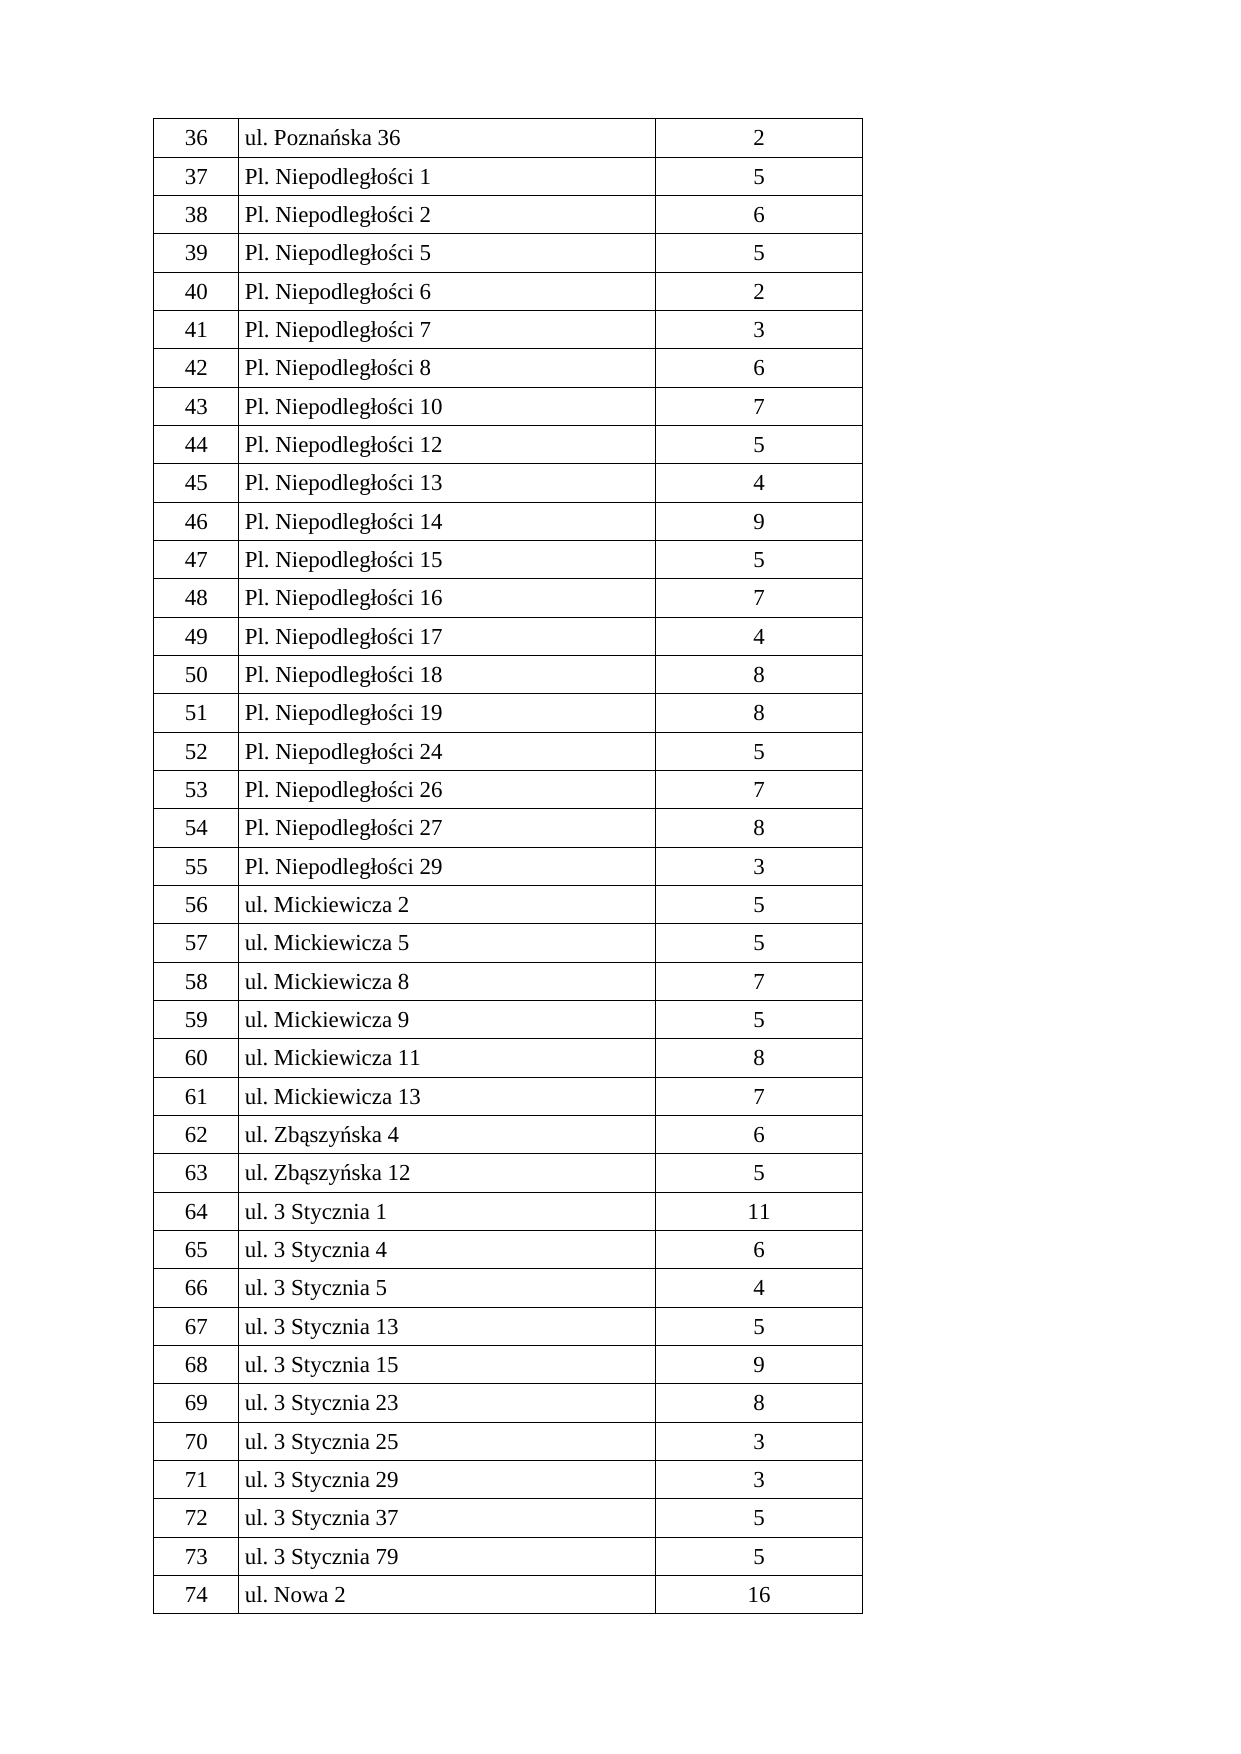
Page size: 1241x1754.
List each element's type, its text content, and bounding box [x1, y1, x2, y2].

table_cell ul. 3 Stycznia 13 [239, 1308, 655, 1345]
table_cell 59 [154, 1001, 238, 1038]
table_cell Pl. Niepodległości 2 [239, 196, 655, 233]
table_cell 67 [154, 1308, 238, 1345]
table_cell 44 [154, 426, 238, 463]
table_cell 62 [154, 1116, 238, 1153]
table_cell Pl. Niepodległości 17 [239, 618, 655, 655]
table_cell 54 [154, 809, 238, 846]
table_cell ul. Nowa 2 [239, 1576, 655, 1613]
table_cell 8 [656, 1039, 862, 1076]
table_cell ul. 3 Stycznia 29 [239, 1461, 655, 1498]
table_cell Pl. Niepodległości 18 [239, 656, 655, 693]
table_cell 55 [154, 848, 238, 885]
table_cell 8 [656, 809, 862, 846]
table_cell 5 [656, 733, 862, 770]
table_cell 46 [154, 503, 238, 540]
table_cell Pl. Niepodległości 8 [239, 349, 655, 386]
table_cell Pl. Niepodległości 27 [239, 809, 655, 846]
table_cell 11 [656, 1193, 862, 1230]
table_cell Pl. Niepodległości 6 [239, 273, 655, 310]
table_cell ul. Mickiewicza 13 [239, 1078, 655, 1115]
table_cell 5 [656, 541, 862, 578]
table_cell Pl. Niepodległości 15 [239, 541, 655, 578]
table_cell 36 [154, 119, 238, 156]
table_cell ul. 3 Stycznia 23 [239, 1384, 655, 1421]
table_cell 7 [656, 388, 862, 425]
table_cell 16 [656, 1576, 862, 1613]
table_cell 5 [656, 1154, 862, 1191]
table_cell Pl. Niepodległości 24 [239, 733, 655, 770]
table_cell 5 [656, 1308, 862, 1345]
table_cell 68 [154, 1346, 238, 1383]
table_cell 7 [656, 1078, 862, 1115]
table_cell ul. Mickiewicza 8 [239, 963, 655, 1000]
table_cell 7 [656, 579, 862, 616]
table_cell 42 [154, 349, 238, 386]
table_cell 5 [656, 1499, 862, 1536]
table_cell 57 [154, 924, 238, 961]
table_cell 7 [656, 963, 862, 1000]
table_cell 51 [154, 694, 238, 731]
table_cell 3 [656, 1461, 862, 1498]
table_cell 65 [154, 1231, 238, 1268]
table_cell 45 [154, 464, 238, 501]
table_cell 40 [154, 273, 238, 310]
table_cell 4 [656, 1269, 862, 1306]
table_cell 5 [656, 1001, 862, 1038]
table_cell 3 [656, 848, 862, 885]
table_cell ul. Zbąszyńska 12 [239, 1154, 655, 1191]
table_cell ul. 3 Stycznia 4 [239, 1231, 655, 1268]
table_cell ul. Mickiewicza 5 [239, 924, 655, 961]
table_cell 69 [154, 1384, 238, 1421]
table_cell Pl. Niepodległości 7 [239, 311, 655, 348]
table_cell 41 [154, 311, 238, 348]
table_cell 3 [656, 311, 862, 348]
table_cell 70 [154, 1423, 238, 1460]
table_cell 74 [154, 1576, 238, 1613]
table_cell 8 [656, 656, 862, 693]
table_cell ul. 3 Stycznia 15 [239, 1346, 655, 1383]
table_cell ul. 3 Stycznia 1 [239, 1193, 655, 1230]
table_cell 6 [656, 1231, 862, 1268]
table_cell 39 [154, 234, 238, 271]
table_cell ul. 3 Stycznia 25 [239, 1423, 655, 1460]
table_cell 7 [656, 771, 862, 808]
table_cell 2 [656, 119, 862, 156]
table_cell 53 [154, 771, 238, 808]
table_cell 5 [656, 1538, 862, 1575]
table_cell Pl. Niepodległości 19 [239, 694, 655, 731]
table_cell 8 [656, 694, 862, 731]
table_cell 50 [154, 656, 238, 693]
table_cell ul. Poznańska 36 [239, 119, 655, 156]
table_cell Pl. Niepodległości 10 [239, 388, 655, 425]
table_cell 6 [656, 1116, 862, 1153]
table_cell Pl. Niepodległości 14 [239, 503, 655, 540]
table_cell 8 [656, 1384, 862, 1421]
table_cell 4 [656, 464, 862, 501]
table_cell ul. 3 Stycznia 5 [239, 1269, 655, 1306]
table_cell 72 [154, 1499, 238, 1536]
table_cell 5 [656, 886, 862, 923]
table_cell 5 [656, 234, 862, 271]
table_cell 48 [154, 579, 238, 616]
table_cell ul. Mickiewicza 2 [239, 886, 655, 923]
table_cell Pl. Niepodległości 12 [239, 426, 655, 463]
table_cell 9 [656, 503, 862, 540]
table_cell 73 [154, 1538, 238, 1575]
table_cell 58 [154, 963, 238, 1000]
table_cell 61 [154, 1078, 238, 1115]
table_cell Pl. Niepodległości 13 [239, 464, 655, 501]
table_cell 6 [656, 196, 862, 233]
table_cell 5 [656, 426, 862, 463]
table_cell 47 [154, 541, 238, 578]
table_cell ul. Mickiewicza 11 [239, 1039, 655, 1076]
table_cell 9 [656, 1346, 862, 1383]
table_cell 5 [656, 924, 862, 961]
table_cell ul. 3 Stycznia 37 [239, 1499, 655, 1536]
table_cell 64 [154, 1193, 238, 1230]
table_cell Pl. Niepodległości 29 [239, 848, 655, 885]
table_cell 6 [656, 349, 862, 386]
table_cell Pl. Niepodległości 5 [239, 234, 655, 271]
table_cell 60 [154, 1039, 238, 1076]
table_cell ul. 3 Stycznia 79 [239, 1538, 655, 1575]
table_cell Pl. Niepodległości 1 [239, 158, 655, 195]
table_cell 71 [154, 1461, 238, 1498]
table_cell Pl. Niepodległości 16 [239, 579, 655, 616]
table_cell 38 [154, 196, 238, 233]
table_cell 2 [656, 273, 862, 310]
table_cell 66 [154, 1269, 238, 1306]
table_cell 52 [154, 733, 238, 770]
table_cell 4 [656, 618, 862, 655]
table_cell 63 [154, 1154, 238, 1191]
table_cell 56 [154, 886, 238, 923]
table_cell 5 [656, 158, 862, 195]
table_cell 43 [154, 388, 238, 425]
table_cell ul. Zbąszyńska 4 [239, 1116, 655, 1153]
table_cell Pl. Niepodległości 26 [239, 771, 655, 808]
table_cell 3 [656, 1423, 862, 1460]
table_cell 49 [154, 618, 238, 655]
table_cell ul. Mickiewicza 9 [239, 1001, 655, 1038]
table_cell 37 [154, 158, 238, 195]
